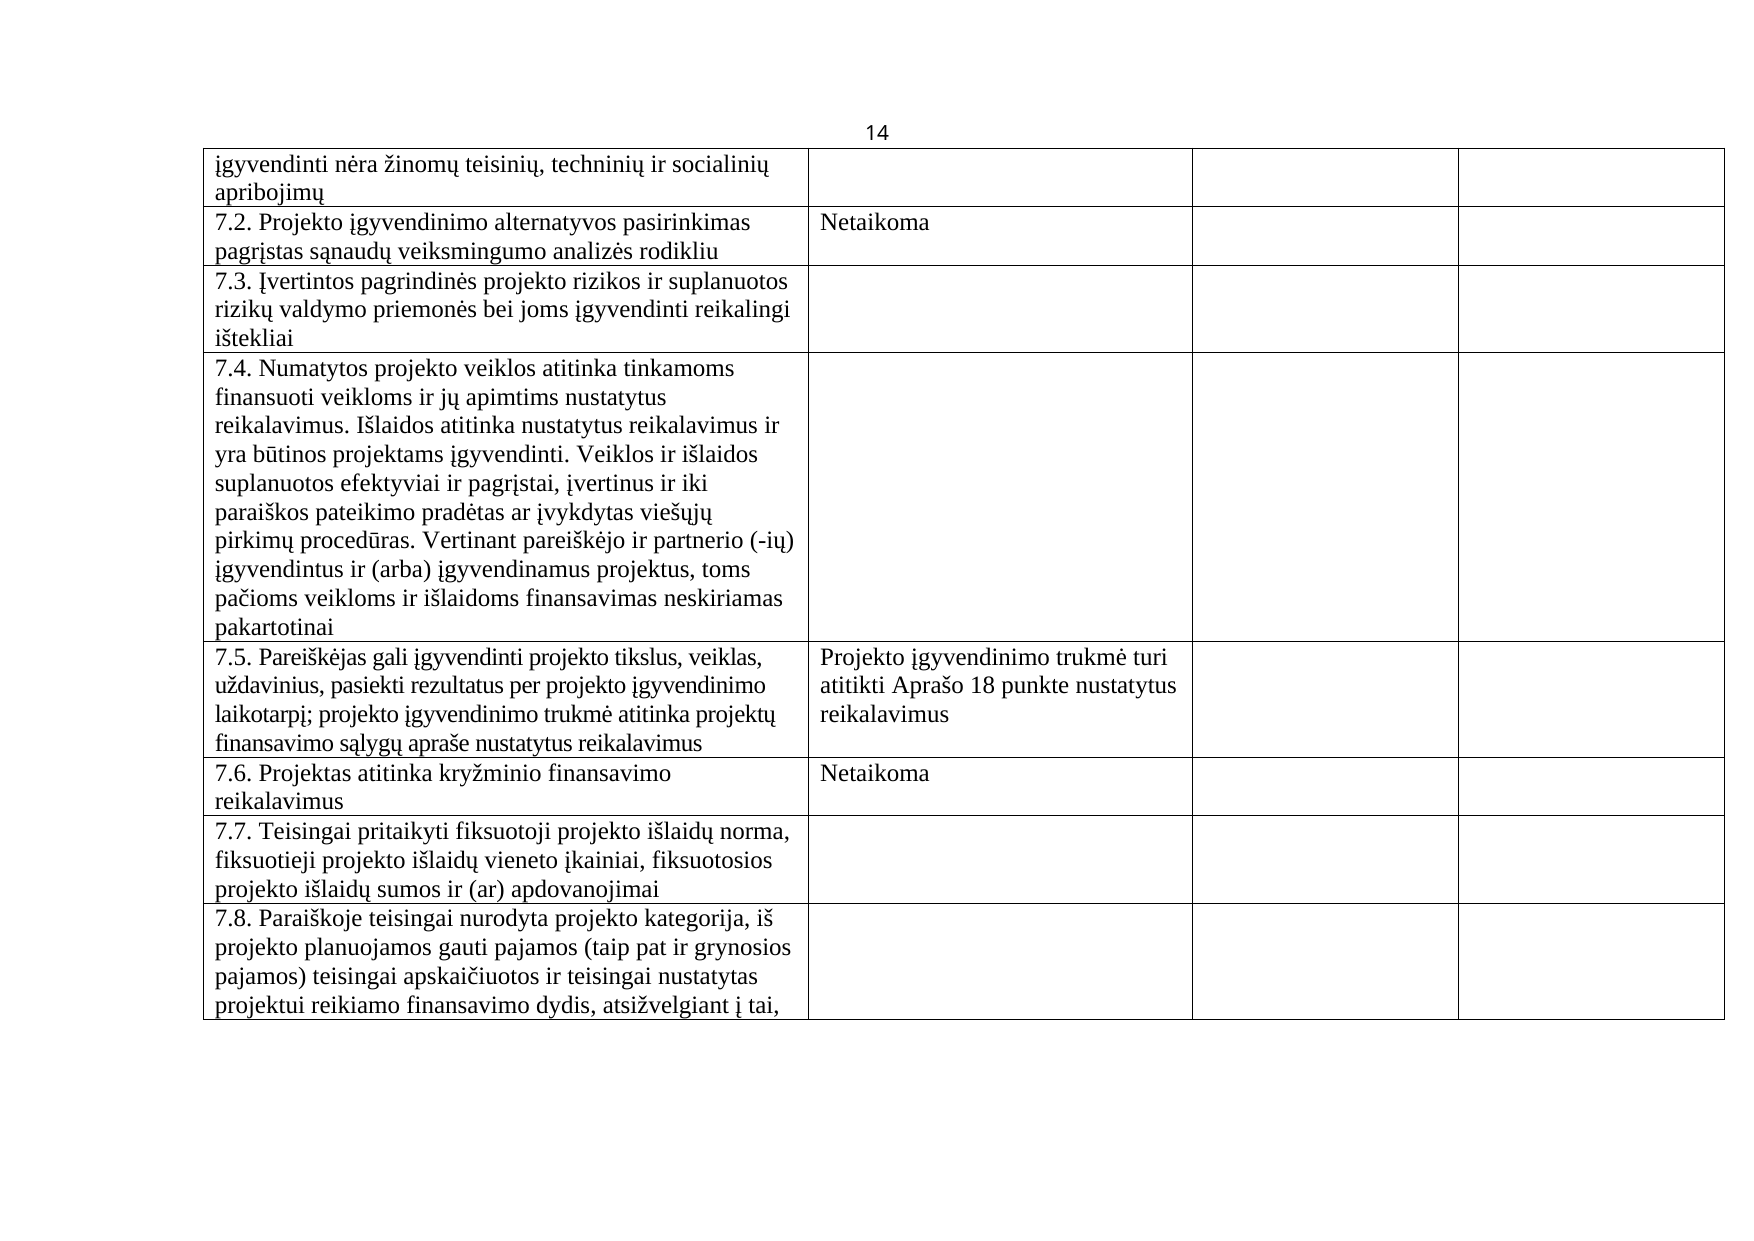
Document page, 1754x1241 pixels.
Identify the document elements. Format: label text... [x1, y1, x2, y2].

table_cell 7.4. Numatytos projekto veiklos atitinka tinkamoms finansuoti veikloms ir jų apimtims nustatytus reikalavimus. Išlaidos atitinka nustatytus reikalavimus ir yra būtinos projektams įgyvendinti. Veiklos ir išlaidos suplanuotos efektyviai ir pagrįstai, įvertinus ir iki paraiškos pateikimo pradėtas ar įvykdytas viešųjų pirkimų procedūras. Vertinant pareiškėjo ir partnerio (-ių) įgyvendintus ir (arba) įgyvendinamus projektus, toms pačioms veikloms ir išlaidoms finansavimas neskiriamas pakartotinai [204, 353, 808, 641]
table_cell [1459, 266, 1724, 352]
table_cell [1459, 149, 1724, 206]
table_cell [809, 904, 1192, 1018]
table_cell [809, 816, 1192, 902]
table_cell Netaikoma [809, 758, 1192, 815]
table_cell 7.6. Projektas atitinka kryžminio finansavimo reikalavimus [204, 758, 808, 815]
table_cell [1459, 758, 1724, 815]
table_cell Netaikoma [809, 207, 1192, 265]
table_cell [1193, 353, 1458, 641]
table_cell [1459, 904, 1724, 1018]
table_cell [1193, 207, 1458, 265]
table_cell 7.7. Teisingai pritaikyti fiksuotoji projekto išlaidų norma, fiksuotieji projekto išlaidų vieneto įkainiai, fiksuotosios projekto išlaidų sumos ir (ar) apdovanojimai [204, 816, 808, 902]
table_cell [1193, 642, 1458, 757]
table_cell [1193, 149, 1458, 206]
table_cell [809, 266, 1192, 352]
table_cell [1193, 904, 1458, 1018]
table_cell [1193, 266, 1458, 352]
table_cell [1459, 642, 1724, 757]
table_cell [1193, 758, 1458, 815]
table_cell [809, 149, 1192, 206]
table_cell [1459, 353, 1724, 641]
table_cell Projekto įgyvendinimo trukmė turi atitikti Aprašo 18 punkte nustatytus reikalavimus [809, 642, 1192, 757]
table_cell [1193, 816, 1458, 902]
table_cell [1459, 207, 1724, 265]
table_cell 7.5. Pareiškėjas gali įgyvendinti projekto tikslus, veiklas, uždavinius, pasiekti rezultatus per projekto įgyvendinimo laikotarpį; projekto įgyvendinimo trukmė atitinka projektų finansavimo sąlygų apraše nustatytus reikalavimus [204, 642, 808, 757]
table_cell [1459, 816, 1724, 902]
table_cell [809, 353, 1192, 641]
table_cell 7.8. Paraiškoje teisingai nurodyta projekto kategorija, iš projekto planuojamos gauti pajamos (taip pat ir grynosios pajamos) teisingai apskaičiuotos ir teisingai nustatytas projektui reikiamo finansavimo dydis, atsižvelgiant į tai, [204, 904, 808, 1018]
table_cell 7.3. Įvertintos pagrindinės projekto rizikos ir suplanuotos rizikų valdymo priemonės bei joms įgyvendinti reikalingi ištekliai [204, 266, 808, 352]
table_cell įgyvendinti nėra žinomų teisinių, techninių ir socialinių apribojimų [204, 149, 808, 206]
table_cell 7.2. Projekto įgyvendinimo alternatyvos pasirinkimas pagrįstas sąnaudų veiksmingumo analizės rodikliu [204, 207, 808, 265]
